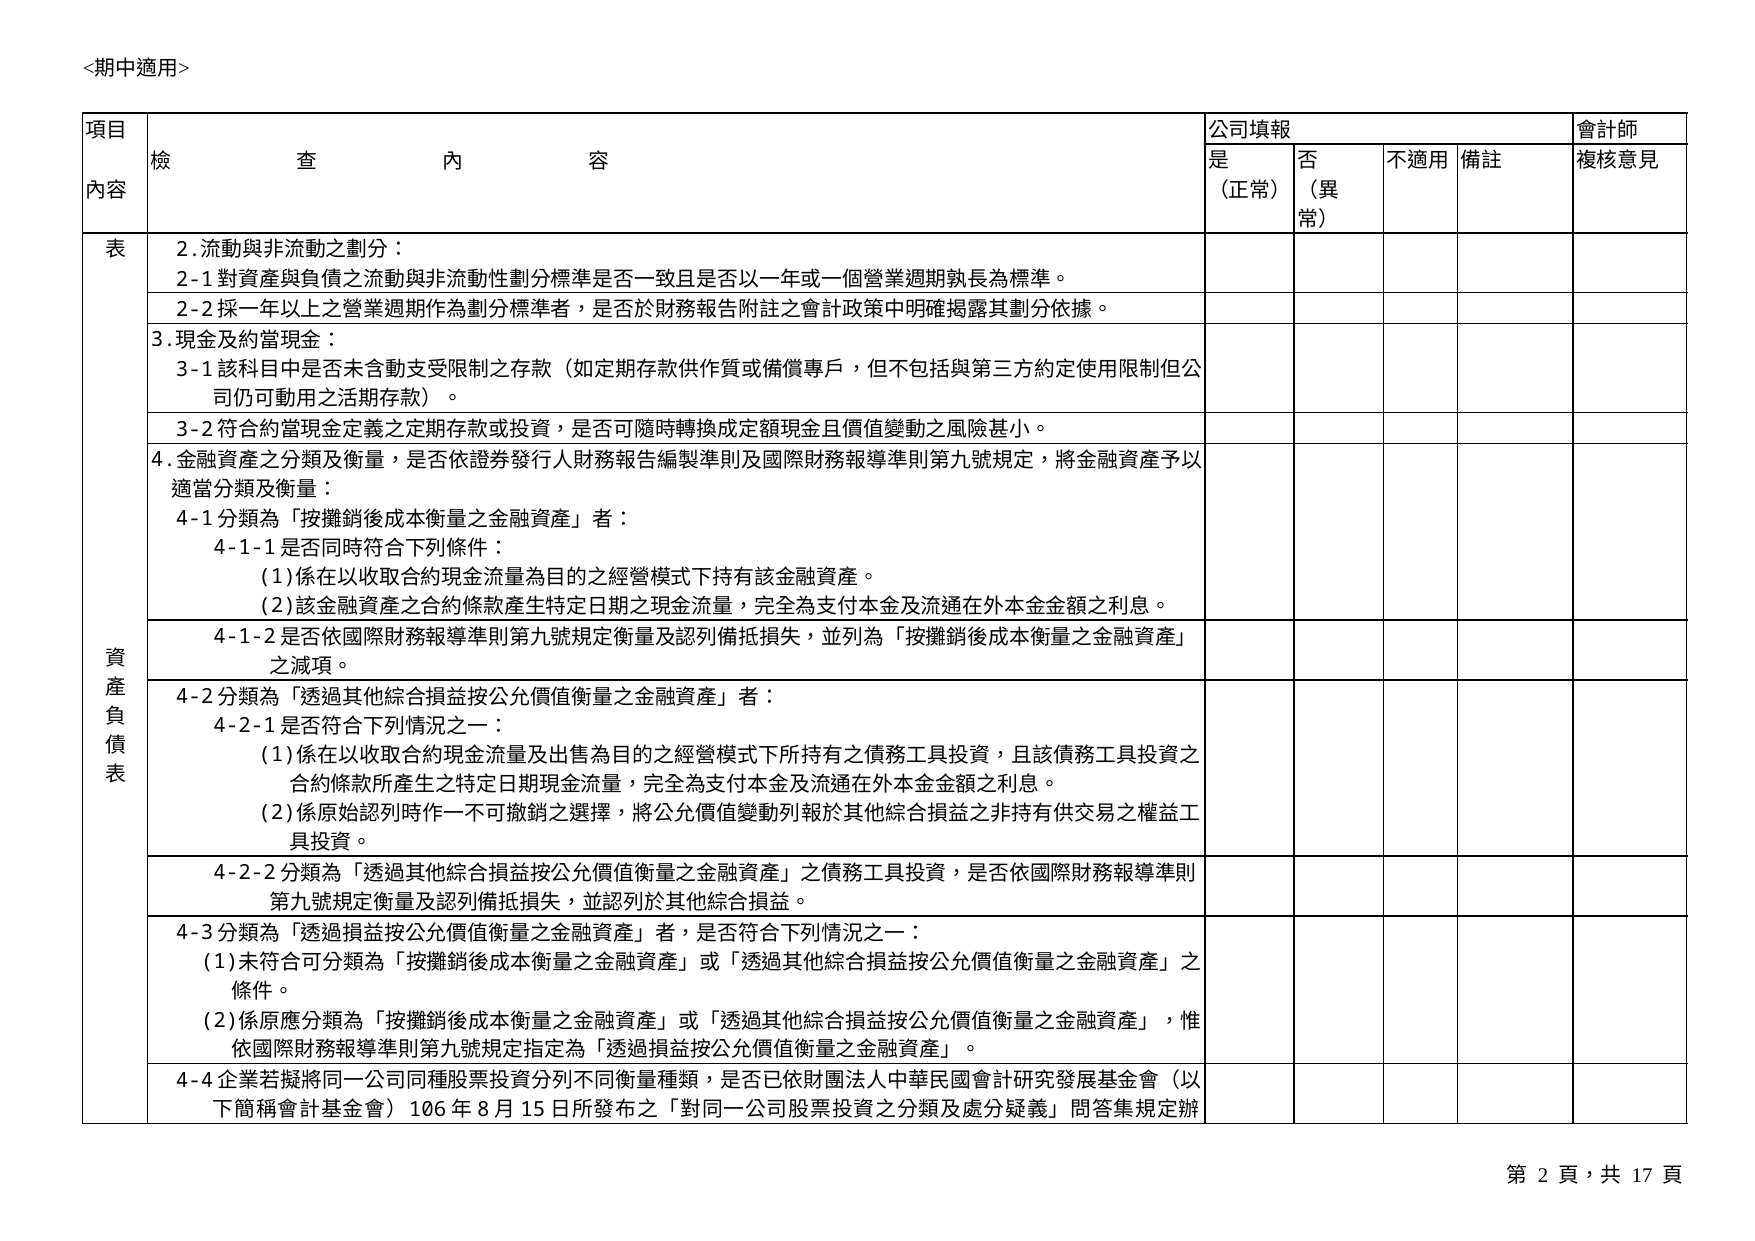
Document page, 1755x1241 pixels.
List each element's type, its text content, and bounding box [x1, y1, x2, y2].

table_cell [1384, 293, 1457, 323]
table_cell [1458, 1064, 1572, 1123]
table_cell [1384, 917, 1457, 1063]
table_cell [1206, 857, 1293, 915]
table_cell [1295, 857, 1383, 915]
table_cell 是 （正常） [1206, 145, 1293, 232]
table_cell [1295, 444, 1383, 619]
table_cell [1295, 234, 1383, 292]
table_header [148, 114, 1204, 143]
table_cell 複核意見 [1574, 145, 1686, 232]
table_cell [1574, 293, 1686, 323]
table_cell [1295, 324, 1383, 412]
table_cell [1384, 324, 1457, 412]
table_cell [1384, 857, 1457, 915]
table_cell [1384, 621, 1457, 679]
table_cell 3.現金及約當現金： 3-1該科目中是否未含動支受限制之存款（如定期存款供作質或備償專戶，但不包括與第三方約定使用限制但公司仍可動用之活期存款）。 [148, 324, 1204, 412]
table_cell 4-4企業若擬將同一公司同種股票投資分列不同衡量種類，是否已依財團法人中華民國會計研究發展基金會（以下簡稱會計基金會）106年8月15日所發布之「對同一公司股票投資之分類及處分疑義」問答集規定辦 [148, 1064, 1204, 1123]
table_cell [1384, 444, 1457, 619]
table_cell 內容 [83, 143, 147, 232]
table_cell [1574, 324, 1686, 412]
table_cell [1384, 681, 1457, 855]
table_cell [1206, 621, 1293, 679]
table_cell 4-2分類為「透過其他綜合損益按公允價值衡量之金融資產」者： 4-2-1是否符合下列情況之一： (1)係在以收取合約現金流量及出售為目的之經營模式下所持有之債務工具投資，且該債務工具投資之合約條款所產生之特定日期現金流量，完全為支付本金及流通在外本金金額之利息。 (2)係原始認列時作一不可撤銷之選擇，將公允價值變動列報於其他綜合損益之非持有供交易之權益工具投資。 [148, 681, 1204, 855]
table_header 項目 [83, 114, 147, 143]
table_cell [1574, 621, 1686, 679]
table_cell [1574, 1064, 1686, 1123]
table_header 會計師 [1574, 114, 1686, 143]
table_cell [1295, 681, 1383, 855]
table_cell 4.金融資產之分類及衡量，是否依證券發行人財務報告編製準則及國際財務報導準則第九號規定，將金融資產予以適當分類及衡量： 4-1分類為「按攤銷後成本衡量之金融資產」者： 4-1-1是否同時符合下列條件： (1)係在以收取合約現金流量為目的之經營模式下持有該金融資產。 (2)該金融資產之合約條款產生特定日期之現金流量，完全為支付本金及流通在外本金金額之利息。 [148, 444, 1204, 619]
table_cell [1458, 917, 1572, 1063]
table_cell 2.流動與非流動之劃分： 2-1對資產與負債之流動與非流動性劃分標準是否一致且是否以一年或一個營業週期孰長為標準。 [148, 234, 1204, 292]
table_cell [1574, 413, 1686, 442]
table_cell [1384, 234, 1457, 292]
table_cell [1295, 293, 1383, 323]
table_cell [1206, 1064, 1293, 1123]
table_cell [1206, 324, 1293, 412]
table_cell [1206, 917, 1293, 1063]
table_cell [1458, 324, 1572, 412]
table_cell [1295, 917, 1383, 1063]
table_cell [1574, 857, 1686, 915]
table_cell [1206, 444, 1293, 619]
table_cell [1295, 621, 1383, 679]
table_cell [1458, 857, 1572, 915]
table_cell [1295, 1064, 1383, 1123]
table_cell [1458, 293, 1572, 323]
table_cell [1206, 293, 1293, 323]
table_cell 檢查內容 [148, 143, 1204, 232]
table_cell 4-1-2是否依國際財務報導準則第九號規定衡量及認列備抵損失，並列為「按攤銷後成本衡量之金融資產」之減項。 [148, 621, 1204, 679]
table_cell [1206, 413, 1293, 442]
table_cell [1574, 444, 1686, 619]
table_cell [1574, 234, 1686, 292]
table_cell 3-2符合約當現金定義之定期存款或投資，是否可隨時轉換成定額現金且價值變動之風險甚小。 [148, 413, 1204, 442]
table_cell 表 資 產 負 債 表 [83, 234, 147, 1123]
table_cell [1458, 681, 1572, 855]
table_cell [1458, 444, 1572, 619]
table_cell [1206, 681, 1293, 855]
table_cell [1384, 1064, 1457, 1123]
table_cell [1458, 621, 1572, 679]
table_cell 備註 [1458, 145, 1572, 232]
table_cell [1206, 234, 1293, 292]
table_cell [1458, 234, 1572, 292]
table_cell 4-3分類為「透過損益按公允價值衡量之金融資產」者，是否符合下列情況之一： (1)未符合可分類為「按攤銷後成本衡量之金融資產」或「透過其他綜合損益按公允價值衡量之金融資產」之條件。 (2)係原應分類為「按攤銷後成本衡量之金融資產」或「透過其他綜合損益按公允價值衡量之金融資產」，惟依國際財務報導準則第九號規定指定為「透過損益按公允價值衡量之金融資產」。 [148, 917, 1204, 1063]
table_header 公司填報 [1206, 114, 1572, 143]
table_cell 否 （異常） [1295, 145, 1383, 232]
table_cell [1384, 413, 1457, 442]
table_cell [1574, 917, 1686, 1063]
table_cell [1295, 413, 1383, 442]
table_cell [1458, 413, 1572, 442]
table_cell 不適用 [1384, 145, 1457, 232]
table_cell [1574, 681, 1686, 855]
table_cell 2-2採一年以上之營業週期作為劃分標準者，是否於財務報告附註之會計政策中明確揭露其劃分依據。 [148, 293, 1204, 323]
table_cell 4-2-2分類為「透過其他綜合損益按公允價值衡量之金融資產」之債務工具投資，是否依國際財務報導準則第九號規定衡量及認列備抵損失，並認列於其他綜合損益。 [148, 857, 1204, 915]
